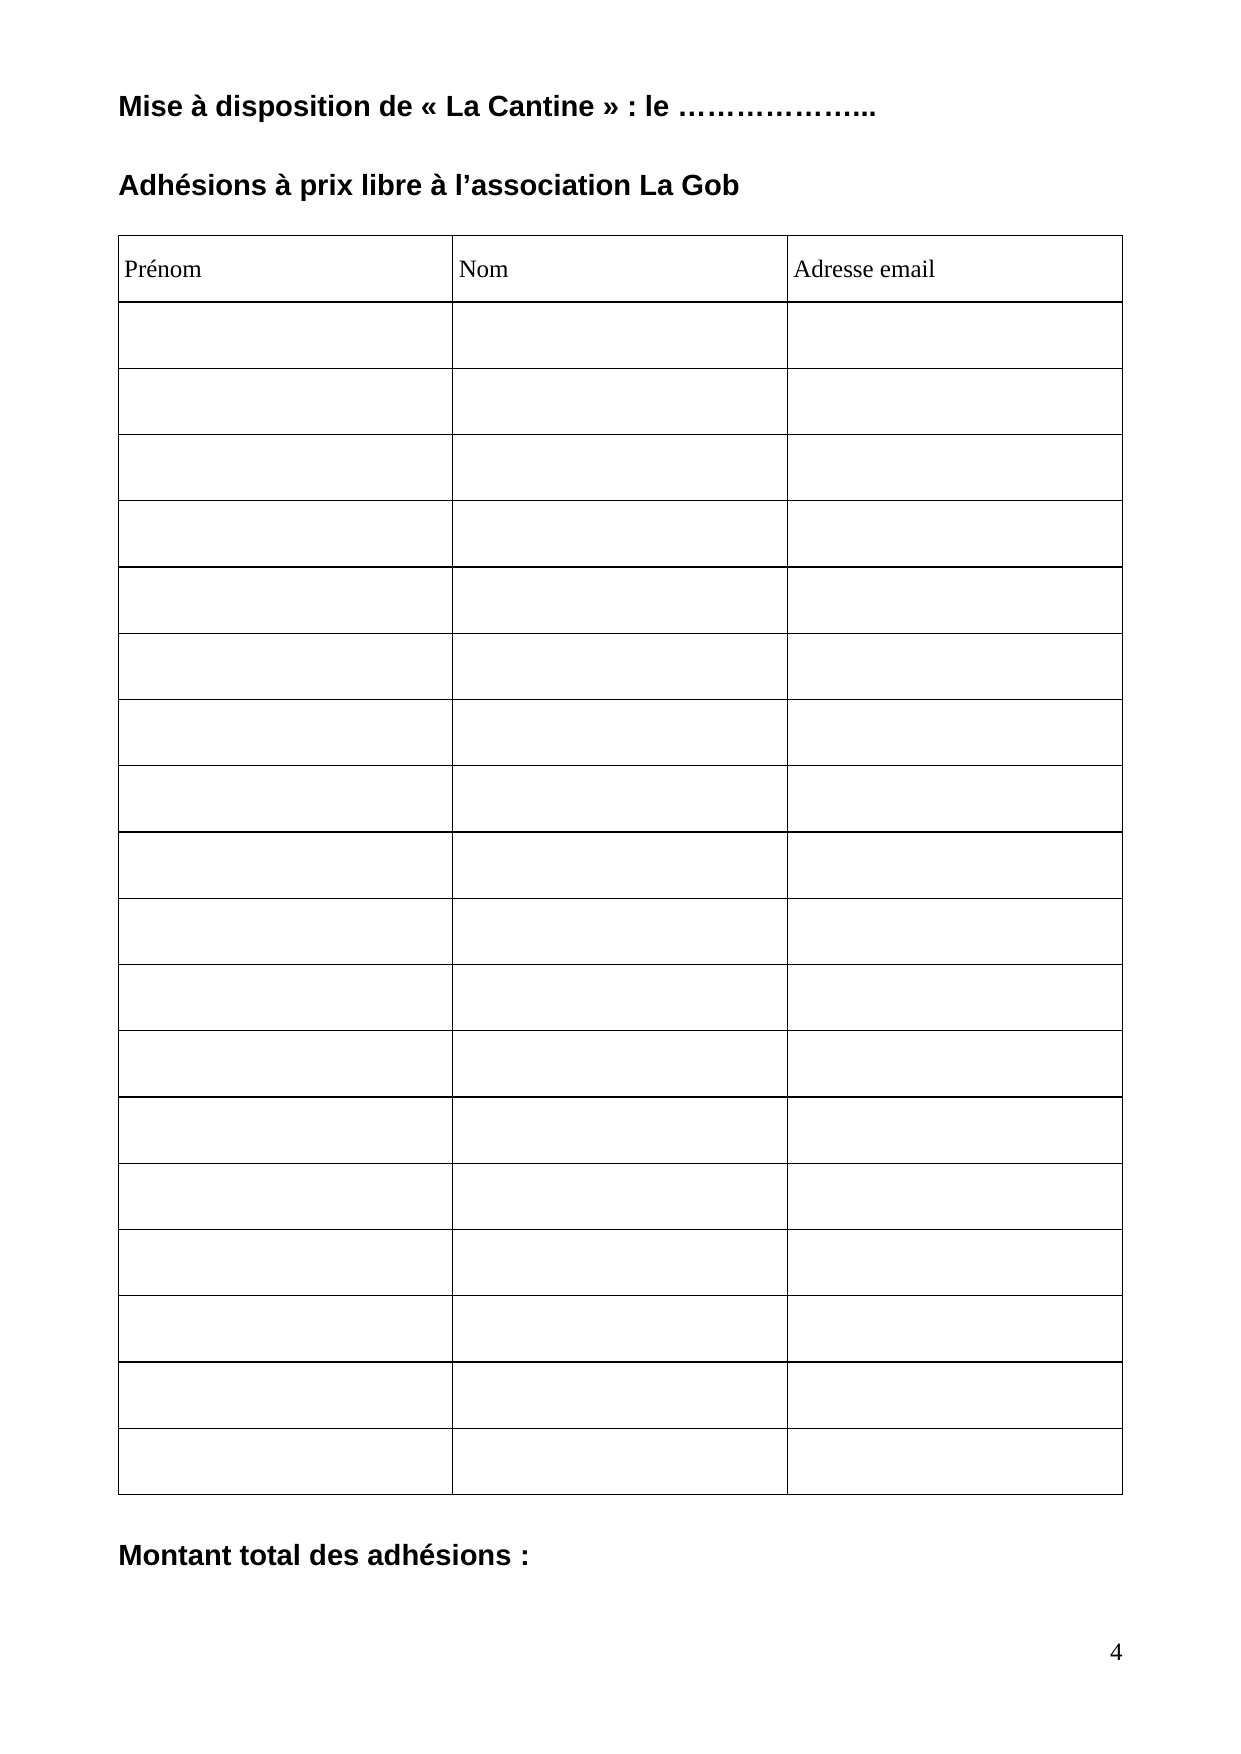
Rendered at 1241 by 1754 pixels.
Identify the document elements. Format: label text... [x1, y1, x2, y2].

table_cell [788, 1363, 1122, 1428]
table_cell [453, 1031, 787, 1096]
table_cell [453, 965, 787, 1030]
table_cell [788, 634, 1122, 699]
table_cell [453, 634, 787, 699]
table_cell [119, 501, 452, 566]
table_cell [788, 1296, 1122, 1361]
table_cell [788, 899, 1122, 964]
text Adhésions à prix libre à l’association La Gob [118, 168, 1122, 202]
table_cell [788, 369, 1122, 434]
table_cell [119, 833, 452, 898]
table_cell [788, 965, 1122, 1030]
table_cell [119, 1363, 452, 1428]
table_cell [453, 1363, 787, 1428]
table_cell [788, 435, 1122, 500]
table_cell [453, 435, 787, 500]
table_cell [788, 833, 1122, 898]
table_cell [119, 1230, 452, 1295]
table_cell [453, 1429, 787, 1494]
table_cell [453, 1296, 787, 1361]
table_cell [453, 1230, 787, 1295]
table_cell [119, 965, 452, 1030]
table_cell [119, 1296, 452, 1361]
table_cell [119, 303, 452, 368]
table_cell [453, 700, 787, 765]
table_cell [788, 568, 1122, 633]
table_cell [788, 1429, 1122, 1494]
table_header Adresse email [788, 236, 1122, 301]
table_cell [119, 634, 452, 699]
table_cell [453, 1164, 787, 1229]
table_cell [119, 568, 452, 633]
table_cell [119, 700, 452, 765]
table_cell [788, 1230, 1122, 1295]
table_cell [119, 899, 452, 964]
table_cell [453, 369, 787, 434]
table_cell [119, 435, 452, 500]
table_cell [453, 568, 787, 633]
table_cell [788, 1164, 1122, 1229]
table_cell [453, 833, 787, 898]
table_header Prénom [119, 236, 452, 301]
text Mise à disposition de « La Cantine » : le ………………... [118, 88, 1122, 122]
table_cell [788, 303, 1122, 368]
table_cell [788, 1098, 1122, 1163]
table_cell [453, 899, 787, 964]
table_cell [453, 501, 787, 566]
table_cell [119, 1164, 452, 1229]
text Montant total des adhésions : [118, 1538, 1122, 1572]
table_cell [119, 766, 452, 831]
table_cell [119, 1429, 452, 1494]
table_cell [119, 1031, 452, 1096]
table_cell [788, 1031, 1122, 1096]
table_cell [788, 700, 1122, 765]
table_cell [119, 1098, 452, 1163]
table_cell [788, 501, 1122, 566]
table_cell [119, 369, 452, 434]
table_cell [453, 303, 787, 368]
table_cell [453, 1098, 787, 1163]
table_cell [788, 766, 1122, 831]
table_header Nom [453, 236, 787, 301]
table_cell [453, 766, 787, 831]
